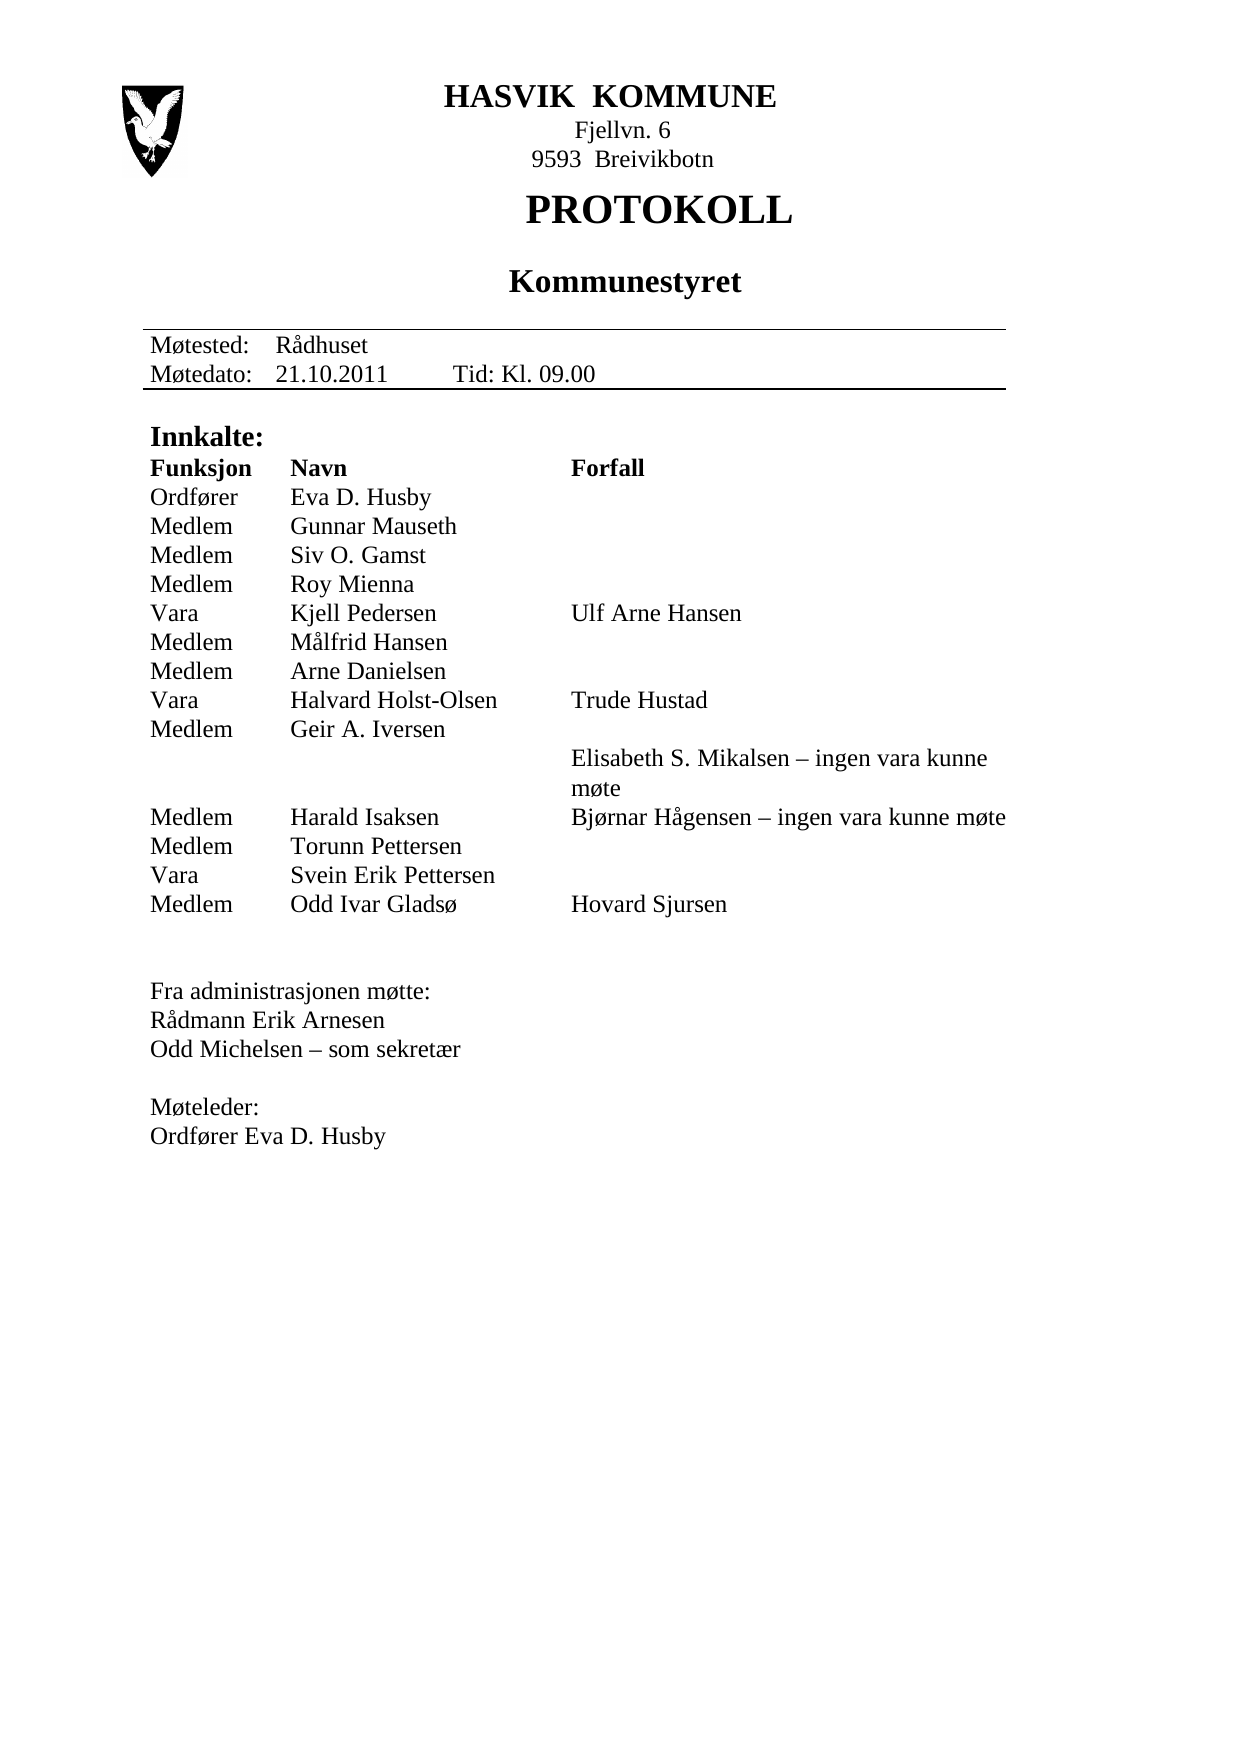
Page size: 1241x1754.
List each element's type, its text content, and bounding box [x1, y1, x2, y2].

picture [122, 84, 188, 178]
table_cell Tid: Kl. 09.00 [445, 359, 1006, 388]
table_header Rådhuset [268, 330, 652, 359]
table_header Funksjon Ordfører Medlem Medlem Medlem Vara Medlem Medlem Vara Medlem Medlem Medlem Vara Medlem [143, 453, 283, 918]
table_header [652, 330, 829, 359]
text Møteleder: [150, 1092, 1100, 1121]
table_header [829, 330, 1006, 359]
table_header Forfall Ulf Arne Hansen Trude Hustad Elisabeth S. Mikalsen – ingen vara kunne møte Bjørnar Hågensen – ingen vara kunne møte Hovard Sjursen [564, 453, 1051, 918]
text Odd Michelsen – som sekretær [150, 1034, 1100, 1063]
table_cell 21.10.2011 [268, 359, 445, 388]
table_cell Møtedato: [143, 359, 268, 388]
text protokoll [150, 184, 1100, 232]
text Kommunestyret [150, 261, 1100, 300]
table_header Navn Eva D. Husby Gunnar Mauseth Siv O. Gamst Roy Mienna Kjell Pedersen Målfrid Hansen Arne Danielsen Halvard Holst-Olsen Geir A. Iversen Harald Isaksen Torunn Pettersen Svein Erik Pettersen Odd Ivar Gladsø [283, 453, 563, 918]
table_header Møtested: [143, 330, 268, 359]
text Innkalte: [150, 419, 1100, 453]
text Rådmann Erik Arnesen [150, 1005, 1100, 1034]
text Ordfører Eva D. Husby [150, 1121, 1100, 1150]
text Fra administrasjonen møtte: [150, 976, 1100, 1005]
